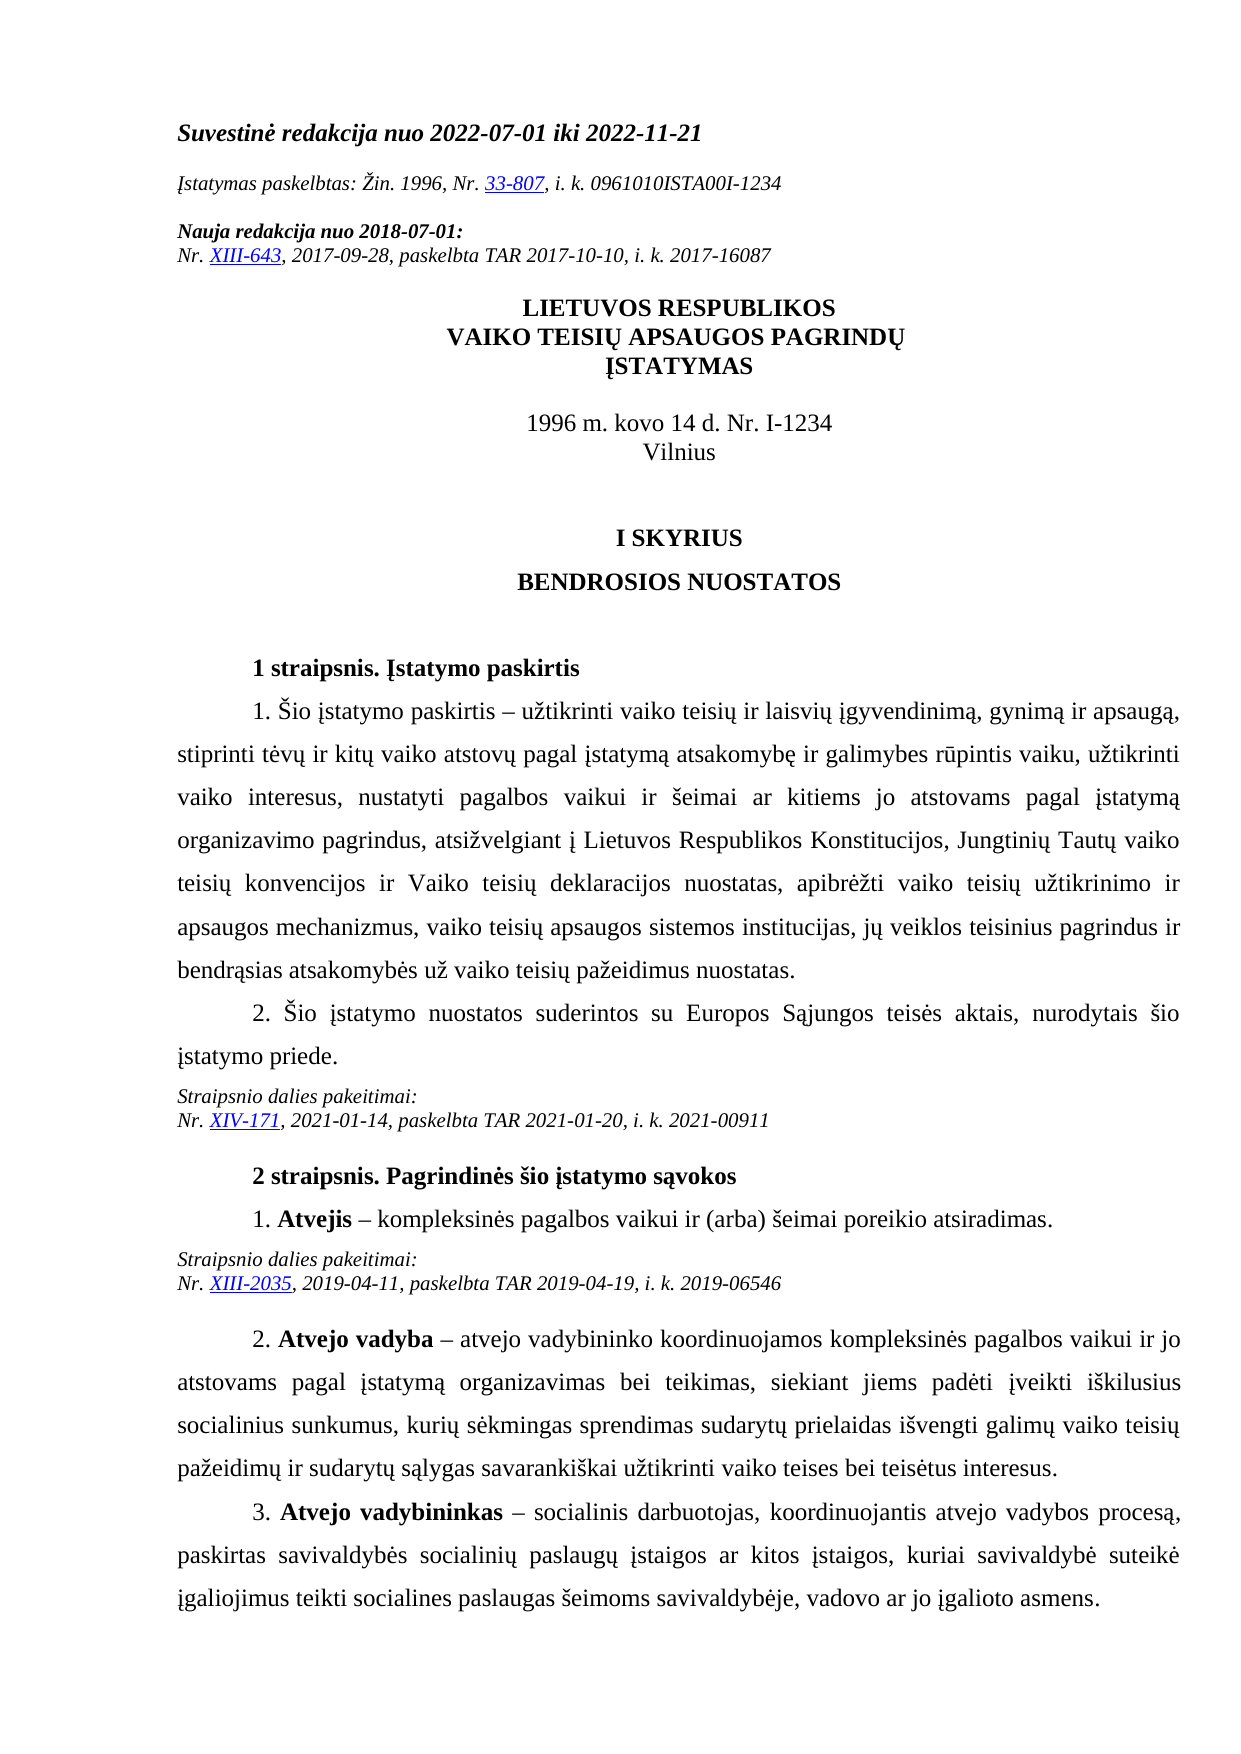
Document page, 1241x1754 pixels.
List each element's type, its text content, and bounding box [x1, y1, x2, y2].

text Nr. XIV-171, 2021-01-14, paskelbta TAR 2021-01-20, i. k. 2021-00911 [177, 1108, 1181, 1132]
text Straipsnio dalies pakeitimai: [177, 1247, 1181, 1271]
text 1. Šio įstatymo paskirtis – užtikrinti vaiko teisių ir laisvių įgyvendinimą, gynimą ir apsaugą, stiprinti tėvų ir kitų vaiko atstovų pagal įstatymą atsakomybę ir galimybes rūpintis vaiku, užtikrinti vaiko interesus, nustatyti pagalbos vaikui ir šeimai ar kitiems jo atstovams pagal įstatymą organizavimo pagrindus, atsižvelgiant į Lietuvos Respublikos Konstitucijos, Jungtinių Tautų vaiko teisių konvencijos ir Vaiko teisių deklaracijos nuostatas, apibrėžti vaiko teisių užtikrinimo ir apsaugos mechanizmus, vaiko teisių apsaugos sistemos institucijas, jų veiklos teisinius pagrindus ir bendrąsias atsakomybės už vaiko teisių pažeidimus nuostatas. [177, 696, 1181, 983]
text VAIKO TEISIŲ APSAUGOS PAGRINDŲ [177, 322, 1181, 351]
text Įstatymas paskelbtas: Žin. 1996, Nr. 33-807, i. k. 0961010ISTA00I-1234 [177, 171, 1181, 195]
text Nr. XIII-643, 2017-09-28, paskelbta TAR 2017-10-10, i. k. 2017-16087 [177, 243, 1181, 267]
text Vilnius [177, 437, 1181, 466]
text 2 straipsnis. Pagrindinės šio įstatymo sąvokos [177, 1161, 1181, 1190]
text Suvestinė redakcija nuo 2022-07-01 iki 2022-11-21 [177, 118, 1181, 147]
text Nauja redakcija nuo 2018-07-01: [177, 219, 1181, 243]
text 1996 m. kovo 14 d. Nr. I-1234 [177, 408, 1181, 437]
text ĮSTATYMAS [177, 351, 1181, 380]
text 1 straipsnis. Įstatymo paskirtis [177, 653, 1181, 682]
text 2. Šio įstatymo nuostatos suderintos su Europos Sąjungos teisės aktais, nurodytais šio įstatymo priede. [177, 998, 1181, 1070]
text I SKYRIUS [177, 523, 1181, 552]
text 2. Atvejo vadyba – atvejo vadybininko koordinuojamos kompleksinės pagalbos vaikui ir jo atstovams pagal įstatymą organizavimas bei teikimas, siekiant jiems padėti įveikti iškilusius socialinius sunkumus, kurių sėkmingas sprendimas sudarytų prielaidas išvengti galimų vaiko teisių pažeidimų ir sudarytų sąlygas savarankiškai užtikrinti vaiko teises bei teisėtus interesus. [177, 1324, 1181, 1482]
text LIETUVOS RESPUBLIKOS [177, 293, 1181, 322]
text Nr. XIII-2035, 2019-04-11, paskelbta TAR 2019-04-19, i. k. 2019-06546 [177, 1271, 1181, 1295]
text 1. Atvejis – kompleksinės pagalbos vaikui ir (arba) šeimai poreikio atsiradimas. [177, 1204, 1181, 1233]
text Straipsnio dalies pakeitimai: [177, 1084, 1181, 1108]
text 3. Atvejo vadybininkas – socialinis darbuotojas, koordinuojantis atvejo vadybos procesą, paskirtas savivaldybės socialinių paslaugų įstaigos ar kitos įstaigos, kuriai savivaldybė suteikė įgaliojimus teikti socialines paslaugas šeimoms savivaldybėje, vadovo ar jo įgalioto asmens. [177, 1497, 1181, 1612]
text BENDROSIOS NUOSTATOS [177, 567, 1181, 595]
